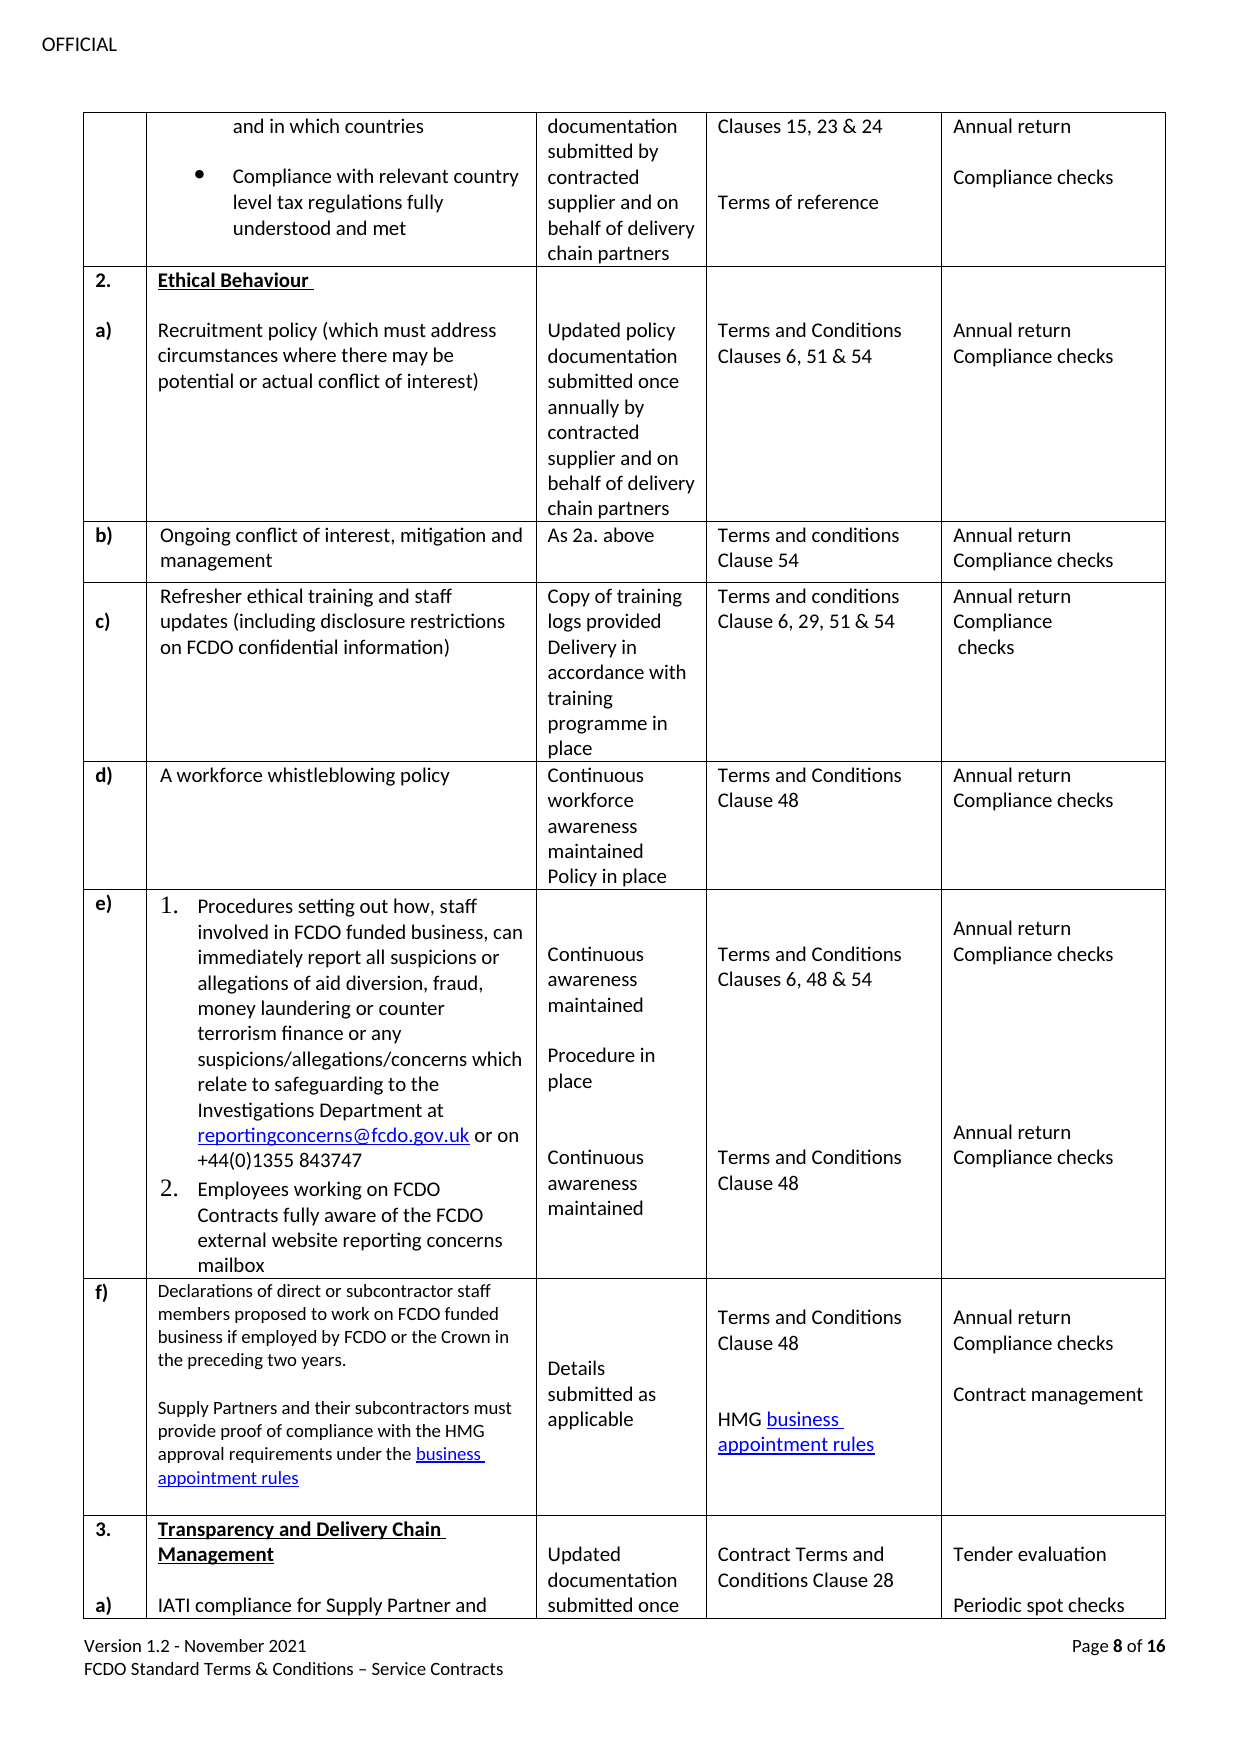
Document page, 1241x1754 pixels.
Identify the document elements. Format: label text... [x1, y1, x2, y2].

table_cell Continuous workforce awareness maintained Policy in place [537, 762, 706, 889]
table_cell Terms and Conditions Clause 48 HMG business appointment rules [707, 1279, 941, 1515]
table_cell Ongoing conflict of interest, mitigation and management [147, 522, 536, 582]
table_cell Contract Terms and Conditions Clause 28 [707, 1516, 941, 1618]
table_cell Refresher ethical training and staff updates (including disclosure restrictions on FCDO confidential information) [147, 583, 536, 761]
table_cell c) [84, 583, 146, 761]
table_cell As 2a. above [537, 522, 706, 582]
table_cell Terms and Conditions Clause 48 [707, 762, 941, 889]
table_cell and in which countries Compliance with relevant country level tax regulations fully understood and met [147, 113, 536, 266]
table_cell Annual return Compliance checks [942, 113, 1165, 266]
table_cell Annual return Compliance checks [942, 762, 1165, 889]
table_cell Terms and conditions Clause 6, 29, 51 & 54 [707, 583, 941, 761]
table_cell d) [84, 762, 146, 889]
table_cell Annual return Compliance checks Contract management [942, 1279, 1165, 1515]
table_cell Tender evaluation Periodic spot checks [942, 1516, 1165, 1618]
table_cell Transparency and Delivery Chain Management IATI compliance for Supply Partner and [147, 1516, 536, 1618]
table_cell Details submitted as applicable [537, 1279, 706, 1515]
table_cell documentation submitted by contracted supplier and on behalf of delivery chain partners [537, 113, 706, 266]
table_cell [84, 113, 146, 266]
table_cell Annual return Compliance checks [942, 267, 1165, 521]
table_cell Updated policy documentation submitted once annually by contracted supplier and on behalf of delivery chain partners [537, 267, 706, 521]
table_cell Declarations of direct or subcontractor staff members proposed to work on FCDO funded business if employed by FCDO or the Crown in the preceding two years. Supply Partners and their subcontractors must provide proof of compliance with the HMG approval requirements under the business appointment rules [147, 1279, 536, 1515]
table_cell b) [84, 522, 146, 582]
table_cell Copy of training logs provided Delivery in accordance with training programme in place [537, 583, 706, 761]
table_cell Terms and conditions Clause 54 [707, 522, 941, 582]
table_cell e) [84, 890, 146, 1278]
table_cell Ethical Behaviour Recruitment policy (which must address circumstances where there may be potential or actual conflict of interest) [147, 267, 536, 521]
table_cell A workforce whistleblowing policy [147, 762, 536, 889]
table_cell Updated documentation submitted once [537, 1516, 706, 1618]
table_cell Terms and Conditions Clauses 6, 51 & 54 [707, 267, 941, 521]
table_cell 2. a) [84, 267, 146, 521]
table_cell Terms and Conditions Clauses 6, 48 & 54 Terms and Conditions Clause 48 [707, 890, 941, 1278]
table_cell Procedures setting out how, staff involved in FCDO funded business, can immediately report all suspicions or allegations of aid diversion, fraud, money laundering or counter terrorism finance or any suspicions/allegations/concerns which relate to safeguarding to the Investigations Department at reportingconcerns@fcdo.gov.uk or on +44(0)1355 843747 Employees working on FCDO Contracts fully aware of the FCDO external website reporting concerns mailbox [147, 890, 536, 1278]
table_cell Annual return Compliance checks Annual return Compliance checks [942, 890, 1165, 1278]
table_cell Annual return Compliance checks [942, 522, 1165, 582]
table_cell Annual return Compliance checks [942, 583, 1165, 761]
table_cell f) [84, 1279, 146, 1515]
table_cell Continuous awareness maintained Procedure in place Continuous awareness maintained [537, 890, 706, 1278]
table_cell 3. a) [84, 1516, 146, 1618]
table_cell Clauses 15, 23 & 24 Terms of reference [707, 113, 941, 266]
